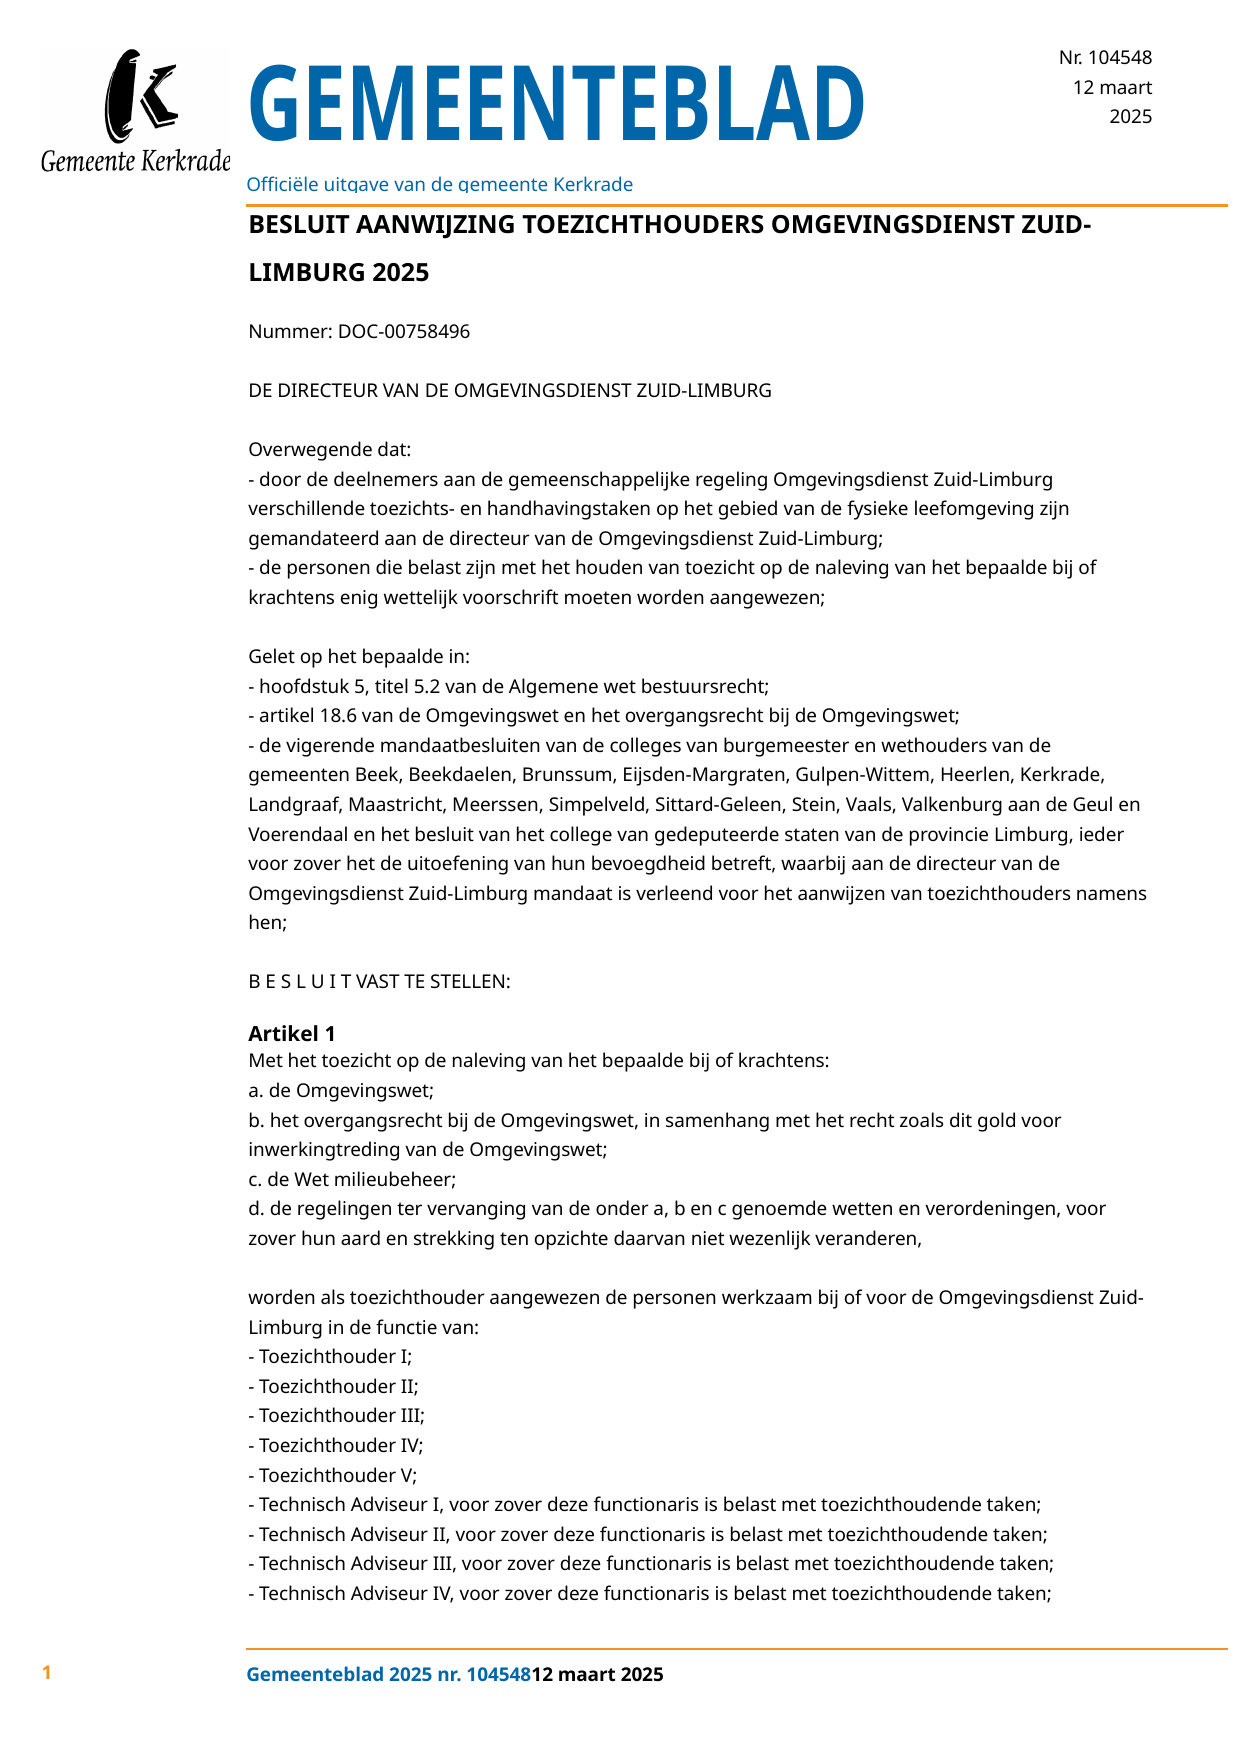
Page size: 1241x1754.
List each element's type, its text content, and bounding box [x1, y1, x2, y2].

text - door de deelnemers aan de gemeenschappelijke regeling Omgevingsdienst Zuid-Limburg verschillende toezichts- en handhavingstaken op het gebied van de fysieke leefomgeving zijn gemandateerd aan de directeur van de Omgevingsdienst Zuid-Limburg; [248, 466, 1152, 551]
text Overwegende dat: [248, 436, 1152, 462]
text - Toezichthouder III; [248, 1403, 1152, 1428]
text Met het toezicht op de naleving van het bepaalde bij of krachtens: [248, 1048, 1152, 1073]
text - Toezichthouder V; [248, 1462, 1152, 1487]
text DE DIRECTEUR VAN DE OMGEVINGSDIENST ZUID-LIMBURG [248, 377, 1152, 403]
text B E S L U I T VAST TE STELLEN: [248, 969, 1152, 994]
text worden als toezichthouder aangewezen de personen werkzaam bij of voor de Omgevingsdienst Zuid-Limburg in de functie van: [248, 1284, 1152, 1339]
text - Technisch Adviseur I, voor zover deze functionaris is belast met toezichthoudende taken; [248, 1491, 1152, 1517]
text - hoofdstuk 5, titel 5.2 van de Algemene wet bestuursrecht; [248, 673, 1152, 699]
text b. het overgangsrecht bij de Omgevingswet, in samenhang met het recht zoals dit gold voor inwerkingtreding van de Omgevingswet; [248, 1107, 1152, 1162]
text - de vigerende mandaatbesluiten van de colleges van burgemeester en wethouders van de gemeenten Beek, Beekdaelen, Brunssum, Eijsden-Margraten, Gulpen-Wittem, Heerlen, Kerkrade, Landgraaf, Maastricht, Meerssen, Simpelveld, Sittard-Geleen, Stein, Vaals, Valkenburg aan de Geul en Voerendaal en het besluit van het college van gedeputeerde staten van de provincie Limburg, ieder voor zover het de uitoefening van hun bevoegdheid betreft, waarbij aan de directeur van de Omgevingsdienst Zuid-Limburg mandaat is verleend voor het aanwijzen van toezichthouders namens hen; [248, 732, 1152, 935]
picture [41, 47, 231, 172]
text Artikel 1 [248, 1019, 1152, 1048]
text Nummer: DOC-00758496 [248, 318, 1152, 344]
text d. de regelingen ter vervanging van de onder a, b en c genoemde wetten en verordeningen, voor zover hun aard en strekking ten opzichte daarvan niet wezenlijk veranderen, [248, 1196, 1152, 1251]
text - Toezichthouder II; [248, 1373, 1152, 1399]
text - de personen die belast zijn met het houden van toezicht op de naleving van het bepaalde bij of krachtens enig wettelijk voorschrift moeten worden aangewezen; [248, 554, 1152, 610]
text BESLUIT AANWIJZING TOEZICHTHOUDERS OMGEVINGSDIENST ZUID-LIMBURG 2025 [248, 207, 1152, 288]
text - Toezichthouder I; [248, 1343, 1152, 1369]
text a. de Omgevingswet; [248, 1077, 1152, 1103]
text - Technisch Adviseur II, voor zover deze functionaris is belast met toezichthoudende taken; [248, 1521, 1152, 1547]
text - Toezichthouder IV; [248, 1432, 1152, 1458]
text Gelet op het bepaalde in: [248, 643, 1152, 669]
text - artikel 18.6 van de Omgevingswet en het overgangsrecht bij de Omgevingswet; [248, 702, 1152, 728]
text - Technisch Adviseur III, voor zover deze functionaris is belast met toezichthoudende taken; [248, 1551, 1152, 1576]
text c. de Wet milieubeheer; [248, 1166, 1152, 1192]
text - Technisch Adviseur IV, voor zover deze functionaris is belast met toezichthoudende taken; [248, 1580, 1152, 1606]
